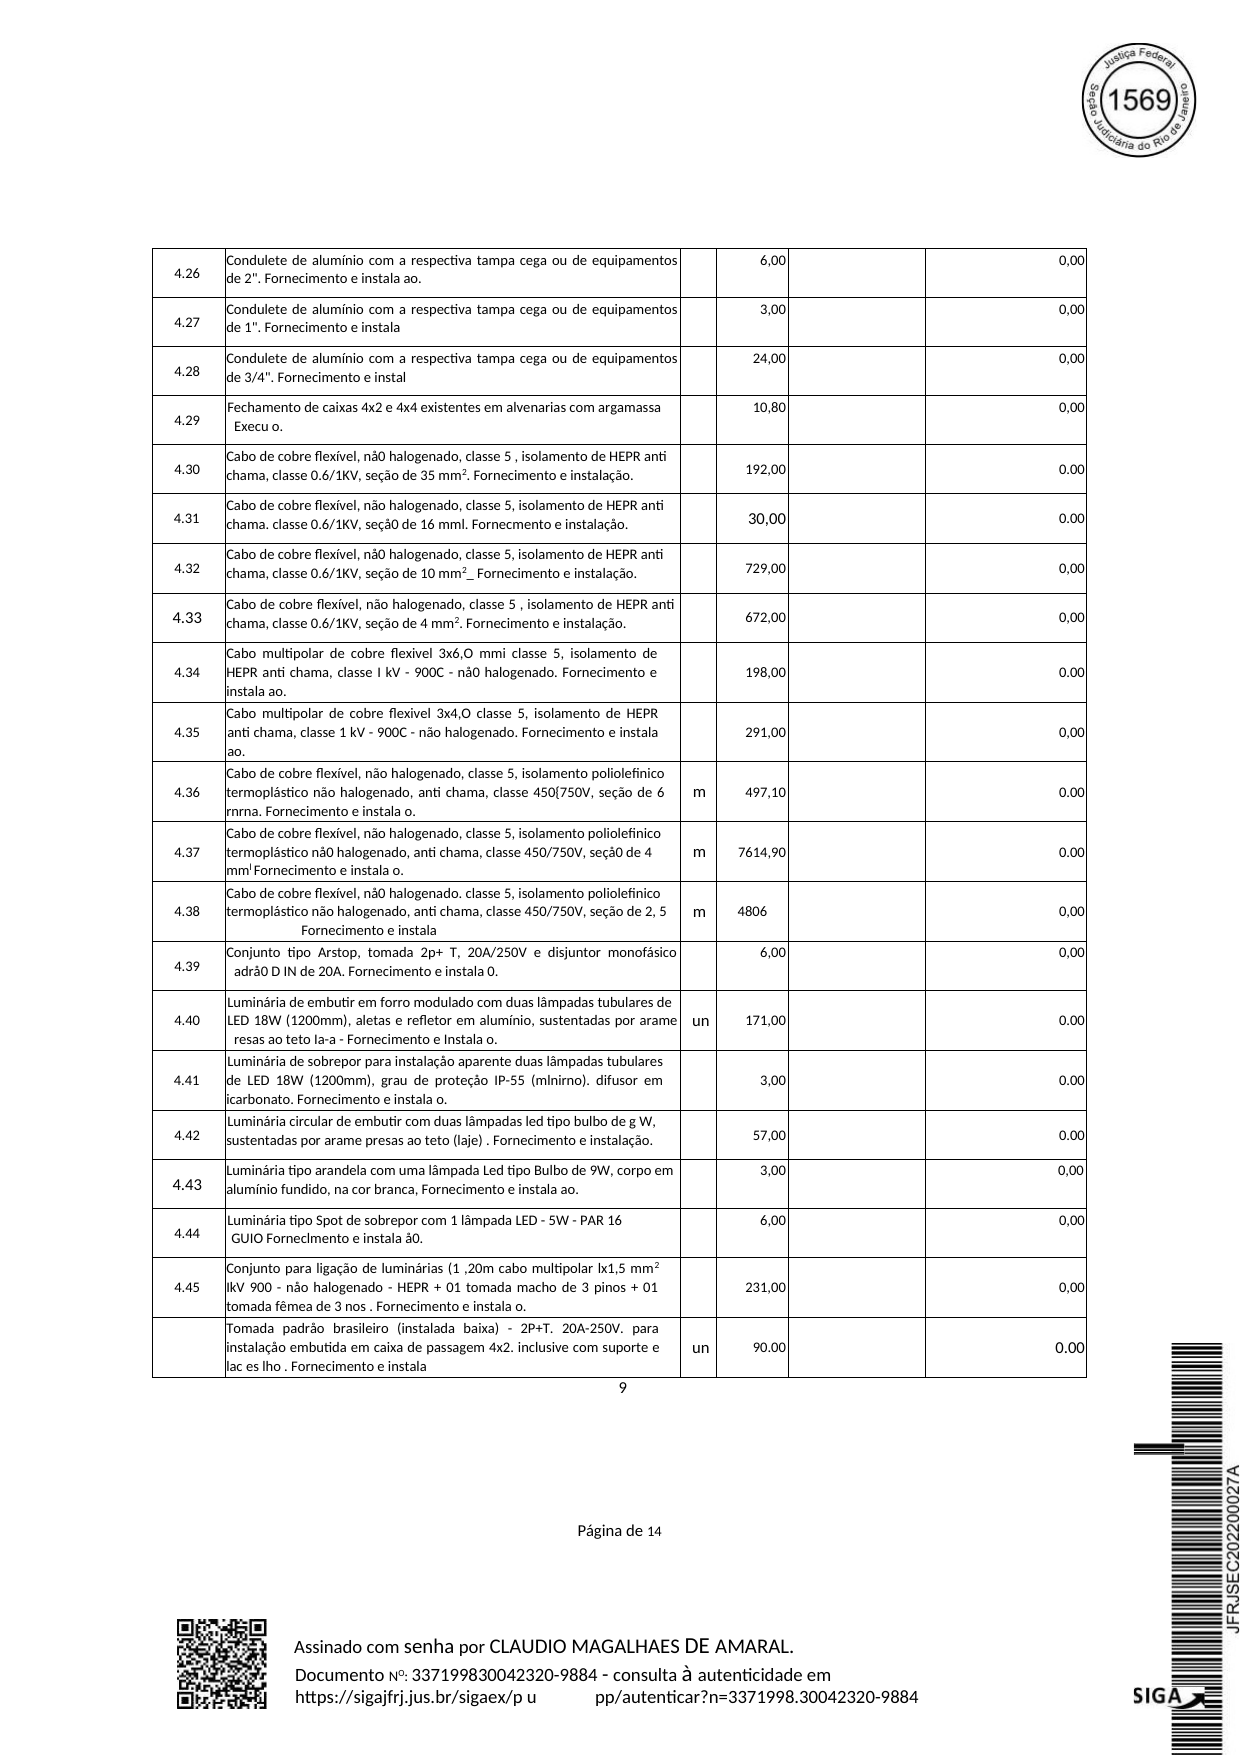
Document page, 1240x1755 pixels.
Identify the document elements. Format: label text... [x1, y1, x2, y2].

table_cell [789, 249, 925, 297]
table_cell 4.33 [153, 594, 225, 641]
table_cell Cabo multipolar de cobre flexivel 3x6,O mmi classe 5, isolamento de HEPR anti chama, classe I kV - 900C - nå0 halogenado. Fornecimento e instala ao. [226, 643, 680, 701]
table_cell [789, 347, 925, 395]
table_cell Tomada padråo brasileiro (instalada baixa) - 2P+T. 20A-250V. para instalaçåo embutida em caixa de passagem 4x2. inclusive com suporte e lac es lho . Fornecimento e instala [226, 1318, 680, 1377]
text 9 [618, 1377, 1171, 1398]
table_cell [681, 544, 716, 592]
table_cell 4.45 [153, 1258, 225, 1317]
table_cell [153, 1318, 225, 1377]
table_cell [789, 822, 925, 881]
table_cell [681, 396, 716, 444]
table_cell 30,00 [717, 494, 788, 542]
table_cell 4.38 [153, 882, 225, 941]
table_cell 4.28 [153, 347, 225, 395]
table_cell 0.00 [926, 643, 1086, 701]
table_cell 4.27 [153, 298, 225, 346]
table_cell 192,00 [717, 445, 788, 493]
table_cell 0,00 [926, 1209, 1086, 1257]
table_cell 3,00 [717, 298, 788, 346]
table_cell [789, 942, 925, 990]
table_cell [681, 1209, 716, 1257]
table_cell 0.00 [926, 494, 1086, 542]
table_cell m [681, 762, 716, 821]
table_cell 4.34 [153, 643, 225, 701]
table_cell 0.00 [926, 822, 1086, 881]
table_cell Luminária de sobrepor para instalaçåo aparente duas lâmpadas tubulares de LED 18W (1200mm), grau de proteçåo IP-55 (mlnirno). difusor em icarbonato. Fornecimento e instala o. [226, 1051, 680, 1110]
table_cell un [681, 991, 716, 1050]
table_cell 4806 [717, 882, 788, 941]
table_cell 672,00 [717, 594, 788, 641]
table_cell 198,00 [717, 643, 788, 701]
table_cell [681, 298, 716, 346]
table_cell 4.31 [153, 494, 225, 542]
table_cell 0,00 [926, 594, 1086, 641]
table_cell [681, 347, 716, 395]
table_cell 3,00 [717, 1051, 788, 1110]
table_cell 729,00 [717, 544, 788, 592]
table_cell 0,00 [926, 1258, 1086, 1317]
table_cell 0,00 [926, 347, 1086, 395]
table_cell 4.44 [153, 1209, 225, 1257]
table_cell [789, 643, 925, 701]
table_cell 0,00 [926, 396, 1086, 444]
table_cell m [681, 882, 716, 941]
table_cell 3,00 [717, 1160, 788, 1208]
table_cell 4.30 [153, 445, 225, 493]
table_cell [789, 594, 925, 641]
table_cell [789, 298, 925, 346]
table_cell 6,00 [717, 942, 788, 990]
table_cell Cabo de cobre flexível, não halogenado, classe 5, isolamento poliolefinico termoplástico nå0 halogenado, anti chama, classe 450/750V, seçå0 de 4 mml Fornecimento e instala o. [226, 822, 680, 881]
table_cell [681, 445, 716, 493]
table_cell 0,00 [926, 703, 1086, 761]
table_cell [789, 1258, 925, 1317]
table_cell [681, 1258, 716, 1317]
table_cell 6,00 [717, 249, 788, 297]
table_cell Cabo de cobre flexível, não halogenado, classe 5, isolamento poliolefinico termoplástico não halogenado, anti chama, classe 450{750V, seção de 6 rnrna. Fornecimento e instala o. [226, 762, 680, 821]
table_cell Luminária circular de embutir com duas lâmpadas led tipo bulbo de g W, sustentadas por arame presas ao teto (laje) . Fornecimento e instalação. [226, 1111, 680, 1159]
table_cell 171,00 [717, 991, 788, 1050]
table_cell 0,00 [926, 544, 1086, 592]
table_cell 4.42 [153, 1111, 225, 1159]
table_cell 4.37 [153, 822, 225, 881]
table_cell [789, 1318, 925, 1377]
table_cell [789, 396, 925, 444]
table_cell [681, 1111, 716, 1159]
table_cell Cabo de cobre flexível, nå0 halogenado, classe 5 , isolamento de HEPR anti chama, classe 0.6/1KV, seção de 35 mm2. Fornecimento e instalação. [226, 445, 680, 493]
table_cell Cabo de cobre flexível, nå0 halogenado. classe 5, isolamento poliolefinico termoplástico não halogenado, anti chama, classe 450/750V, seção de 2, 5 Fornecimento e instala [226, 882, 680, 941]
table_cell 4.41 [153, 1051, 225, 1110]
table_cell [789, 1160, 925, 1208]
table_cell 0,00 [926, 298, 1086, 346]
table_cell [789, 1111, 925, 1159]
table_cell [681, 1160, 716, 1208]
table_cell 0.00 [926, 1051, 1086, 1110]
table_cell [789, 494, 925, 542]
table_cell [789, 762, 925, 821]
table_cell 6,00 [717, 1209, 788, 1257]
table_cell 10,80 [717, 396, 788, 444]
table_cell 90.00 [717, 1318, 788, 1377]
table_cell [789, 703, 925, 761]
table_cell 4.26 [153, 249, 225, 297]
table_cell 0.00 [926, 991, 1086, 1050]
table_cell Condulete de alumínio com a respectiva tampa cega ou de equipamentos de 3/4". Fornecimento e instal [226, 347, 680, 395]
table_cell [789, 445, 925, 493]
table_cell Cabo de cobre flexível, nå0 halogenado, classe 5, isolamento de HEPR anti chama, classe 0.6/1KV, seção de 10 mm2_ Fornecimento e instalação. [226, 544, 680, 592]
table_cell Luminária tipo Spot de sobrepor com 1 lâmpada LED - 5W - PAR 16 GUIO Forneclmento e instala å0. [226, 1209, 680, 1257]
table_cell 4.35 [153, 703, 225, 761]
table_cell 0,00 [926, 882, 1086, 941]
table_cell Conjunto tipo Arstop, tomada 2p+ T, 20A/250V e disjuntor monofásico adrå0 D IN de 20A. Fornecimento e instala 0. [226, 942, 680, 990]
table_cell Condulete de alumínio com a respectiva tampa cega ou de equipamentos de 1". Fornecimento e instala [226, 298, 680, 346]
table_cell [789, 991, 925, 1050]
table_cell un [681, 1318, 716, 1377]
table_cell [789, 1209, 925, 1257]
table_cell Cabo de cobre flexível, não halogenado, classe 5 , isolamento de HEPR anti chama, classe 0.6/1KV, seção de 4 mm2. Fornecimento e instalação. [226, 594, 680, 641]
table_cell Cabo de cobre flexível, não halogenado, classe 5, isolamento de HEPR anti chama. classe 0.6/1KV, seçå0 de 16 mml. Fornecmento e instalaçåo. [226, 494, 680, 542]
table_cell 4.29 [153, 396, 225, 444]
table_cell [681, 494, 716, 542]
table_cell Fechamento de caixas 4x2 e 4x4 existentes em alvenarias com argamassa Execu o. [226, 396, 680, 444]
table_cell Cabo multipolar de cobre flexivel 3x4,O classe 5, isolamento de HEPR anti chama, classe 1 kV - 900C - não halogenado. Fornecimento e instala ao. [226, 703, 680, 761]
table_cell [789, 882, 925, 941]
table_cell 0.00 [926, 762, 1086, 821]
table_cell 4.36 [153, 762, 225, 821]
table_cell 57,00 [717, 1111, 788, 1159]
table_cell Luminária tipo arandela com uma lâmpada Led tipo Bulbo de 9W, corpo em alumínio fundido, na cor branca, Fornecimento e instala ao. [226, 1160, 680, 1208]
table_cell [681, 703, 716, 761]
table_cell Condulete de alumínio com a respectiva tampa cega ou de equipamentos de 2". Fornecimento e instala ao. [226, 249, 680, 297]
table_cell 0,00 [926, 249, 1086, 297]
table_cell 0,00 [926, 942, 1086, 990]
table_cell [681, 1051, 716, 1110]
table_cell Luminária de embutir em forro modulado com duas lâmpadas tubulares de LED 18W (1200mm), aletas e refletor em alumínio, sustentadas por arame resas ao teto Ia-a - Fornecimento e Instala o. [226, 991, 680, 1050]
table_cell 0.00 [926, 445, 1086, 493]
table_cell 0,00 [926, 1160, 1086, 1208]
table_cell 0.00 [926, 1111, 1086, 1159]
table_cell [789, 1051, 925, 1110]
table_cell 231,00 [717, 1258, 788, 1317]
table_cell [681, 942, 716, 990]
table_cell m [681, 822, 716, 881]
table_cell 0.00 [926, 1318, 1086, 1377]
table_cell 4.43 [153, 1160, 225, 1208]
table_cell 7614,90 [717, 822, 788, 881]
table_cell [681, 643, 716, 701]
table_cell 291,00 [717, 703, 788, 761]
table_cell 4.32 [153, 544, 225, 592]
table_cell [789, 544, 925, 592]
table_cell [681, 594, 716, 641]
table_cell 497,10 [717, 762, 788, 821]
table_cell 4.40 [153, 991, 225, 1050]
table_cell 24,00 [717, 347, 788, 395]
table_cell [681, 249, 716, 297]
table_cell Conjunto para ligação de luminárias (1 ,20m cabo multipolar lx1,5 mm2 IkV 900 - nåo halogenado - HEPR + 01 tomada macho de 3 pinos + 01 tomada fêmea de 3 nos . Fornecimento e instala o. [226, 1258, 680, 1317]
table_cell 4.39 [153, 942, 225, 990]
